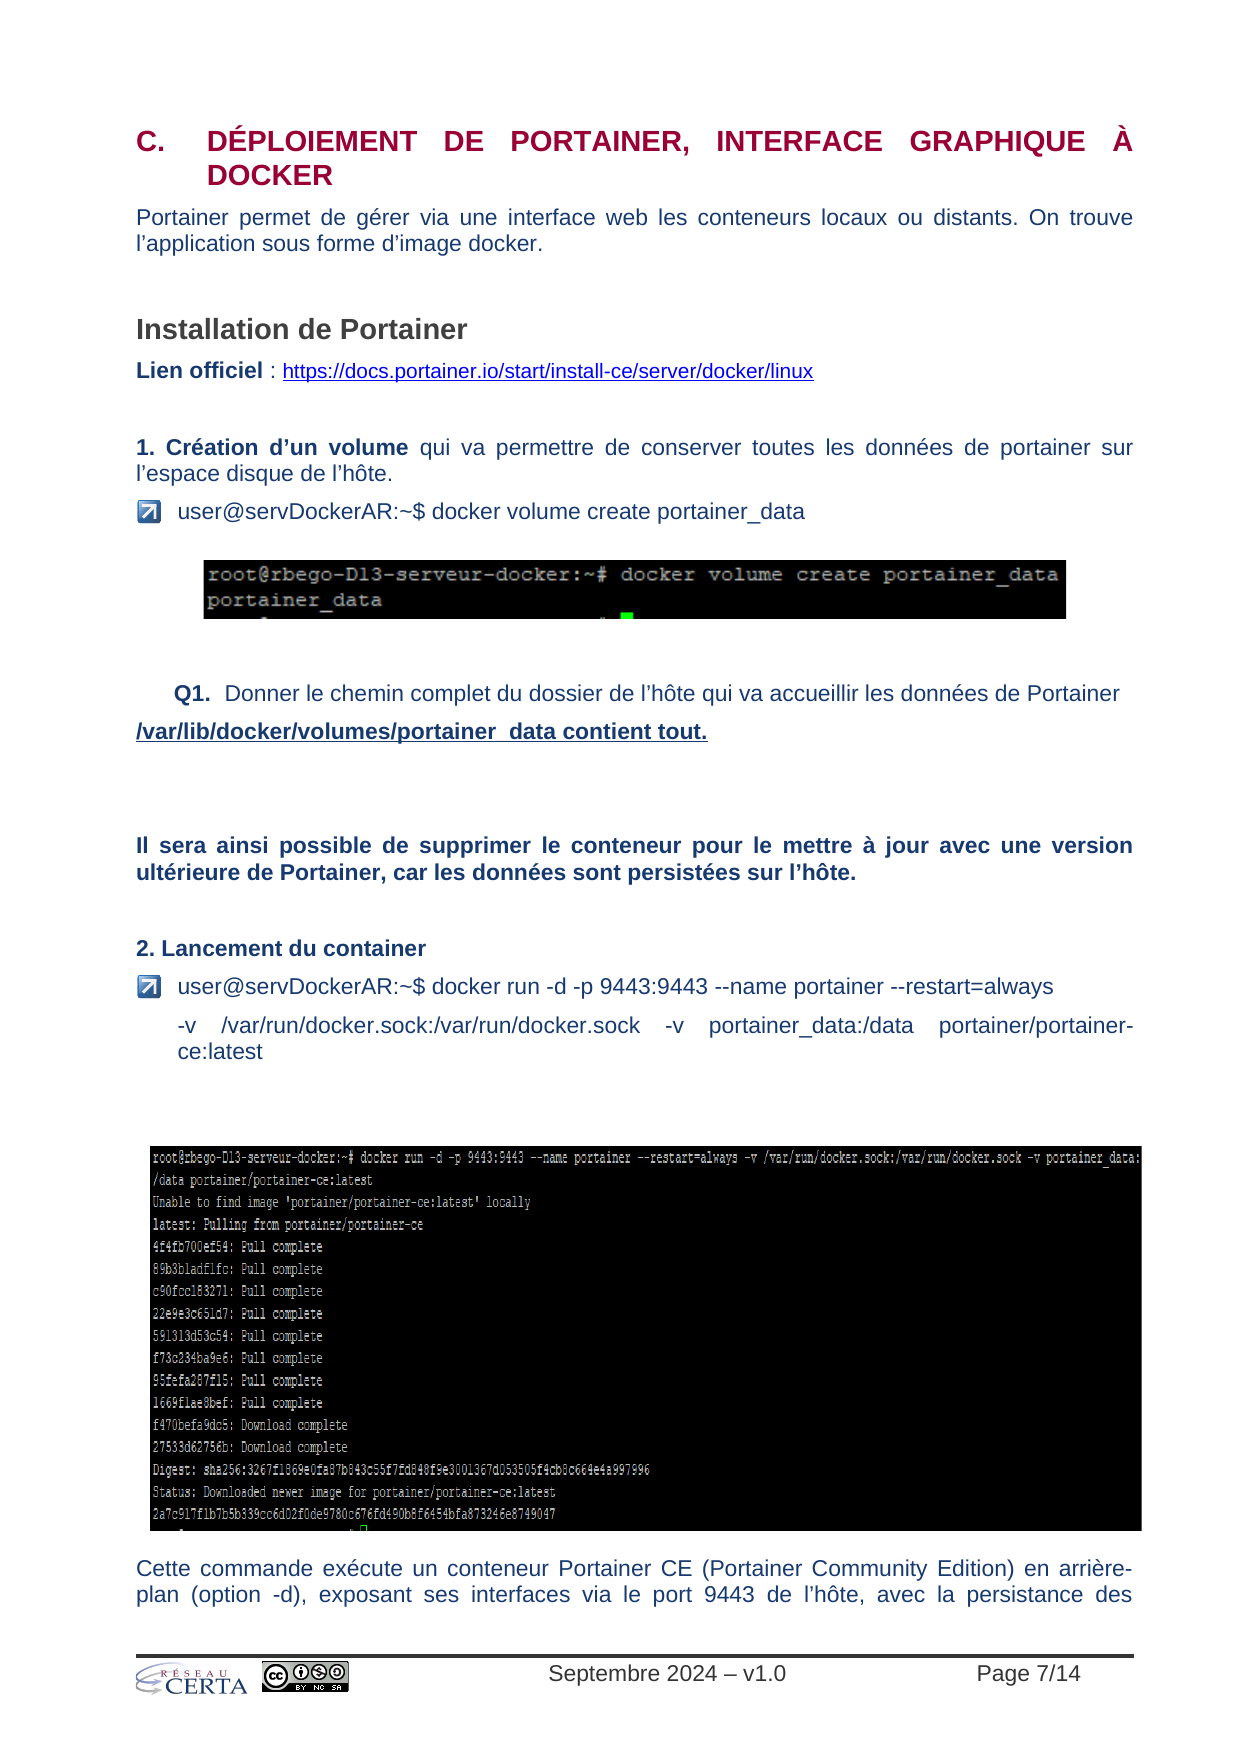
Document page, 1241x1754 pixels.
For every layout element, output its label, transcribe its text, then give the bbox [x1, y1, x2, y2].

text Il sera ainsi possible de supprimer le conteneur pour le mettre à jour avec une version ultérieure de Portainer, car les données sont persistées sur l’hôte. [136, 832, 1134, 885]
list user@servDockerAR:~$ docker volume create portainer_data [136, 498, 1134, 525]
picture [203, 560, 1067, 619]
text 1. Création d’un volume qui va permettre de conserver toutes les données de portainer sur l’espace disque de l’hôte. [136, 433, 1134, 486]
text 2. Lancement du container [136, 935, 1134, 961]
text Cette commande exécute un conteneur Portainer CE (Portainer Community Edition) en arrière-plan (option -d), exposant ses interfaces via le port 9443 de l’hôte, avec la persistance des [136, 1114, 1134, 1607]
text Lien officiel : https://docs.portainer.io/start/install-ce/server/docker/linux [136, 357, 1134, 384]
picture [135, 1662, 248, 1695]
text Portainer permet de gérer via une interface web les conteneurs locaux ou distants. On trouve l’application sous forme d’image docker. [136, 203, 1134, 256]
list Donner le chemin complet du dossier de l’hôte qui va accueillir les données de Portainer [174, 680, 1134, 706]
list -v /var/run/docker.sock:/var/run/docker.sock -v portainer_data:/data portainer/portainer-ce:latest [136, 1012, 1134, 1064]
picture [262, 1661, 349, 1692]
subtitle Déploiement de Portainer, interface graphique à Docker [136, 124, 1134, 191]
list user@servDockerAR:~$ docker run -d -p 9443:9443 --name portainer --restart=always [136, 973, 1134, 1000]
subtitle Installation de Portainer [136, 312, 1134, 346]
text /var/lib/docker/volumes/portainer_data contient tout. [136, 718, 1134, 744]
picture [150, 1146, 1142, 1531]
